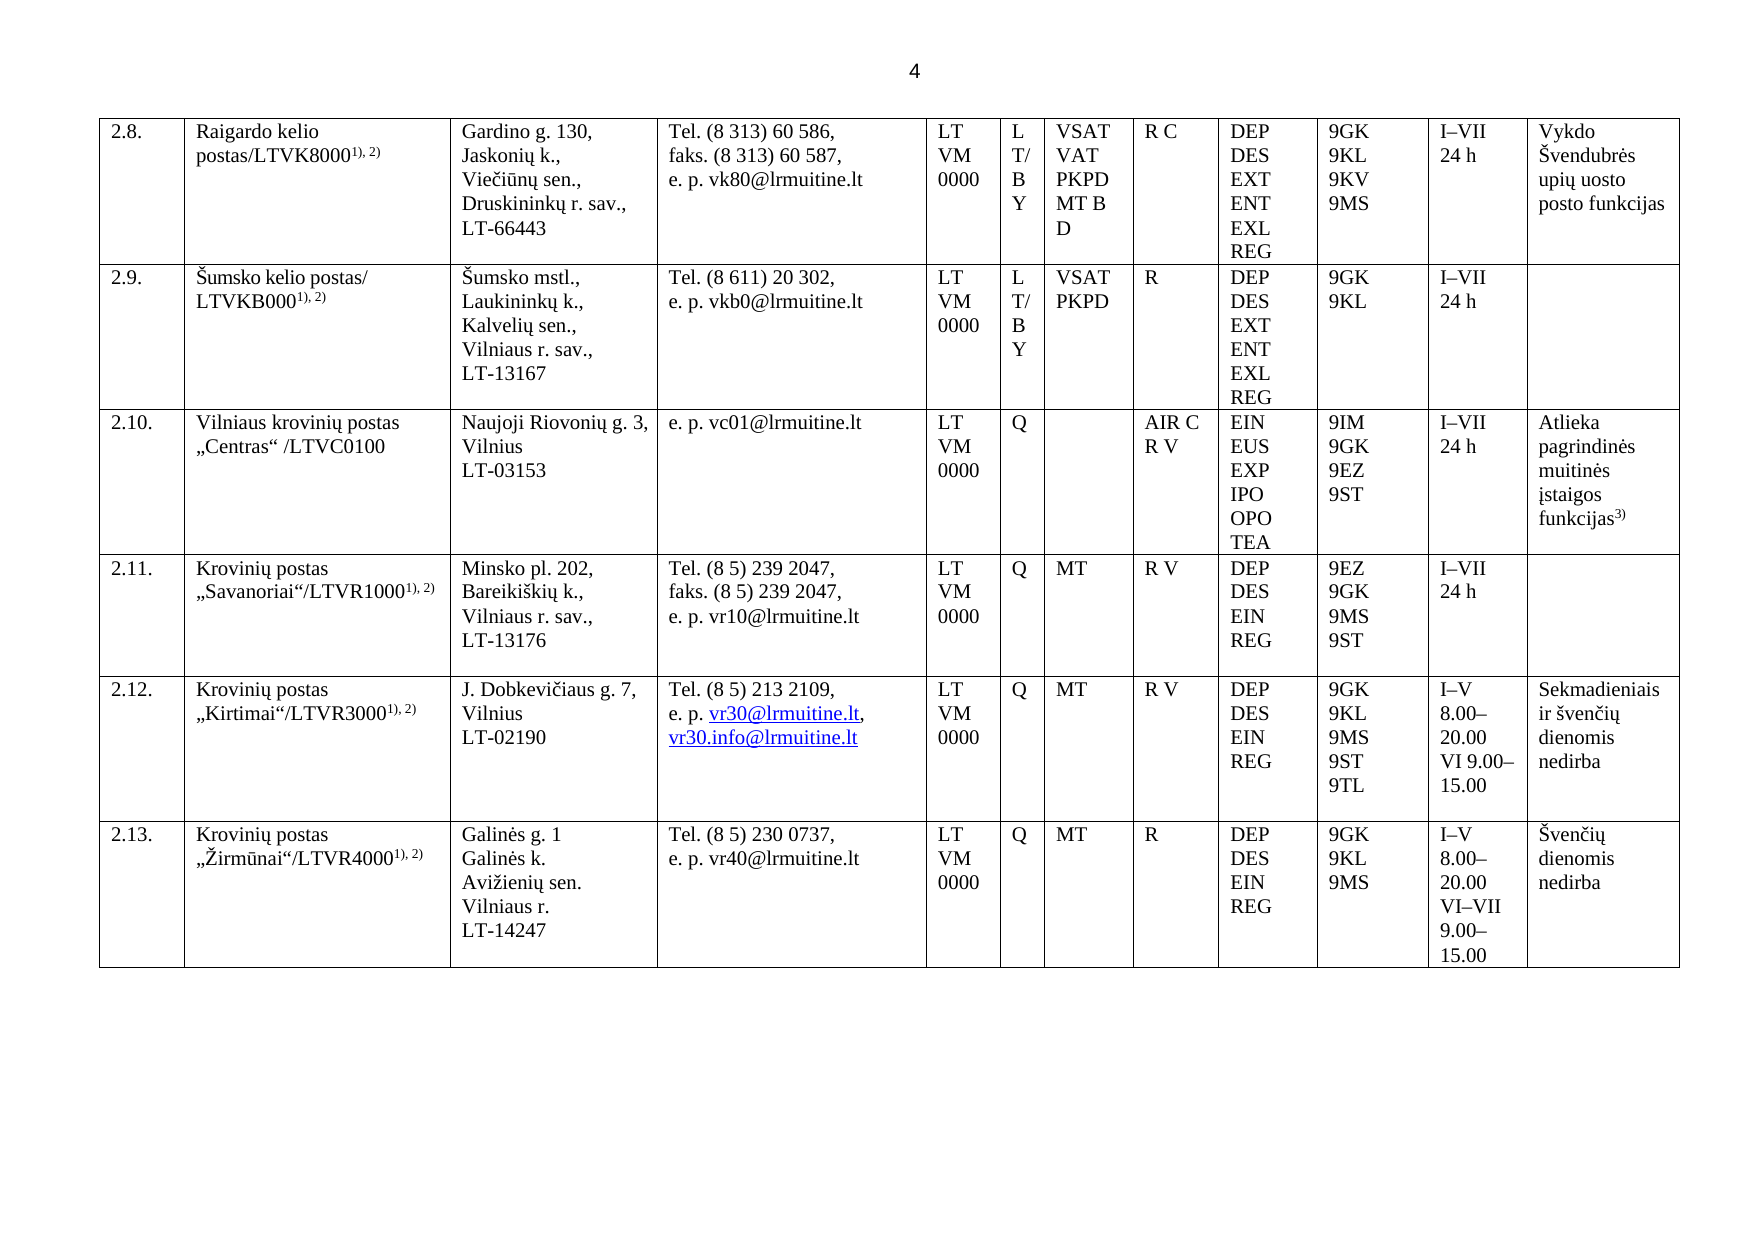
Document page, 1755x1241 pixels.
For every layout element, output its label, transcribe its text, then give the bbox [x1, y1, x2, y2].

table_cell 9IM 9GK 9EZ 9ST [1318, 410, 1428, 554]
table_cell [1528, 555, 1679, 676]
table_cell I–V 8.00–20.00 VI 9.00–15.00 [1429, 677, 1527, 821]
table_cell VSAT PKPD [1045, 265, 1133, 409]
table_cell LT/BY [1001, 265, 1044, 409]
table_cell LT VM 0000 [927, 410, 1000, 554]
table_cell Q [1001, 555, 1044, 676]
table_cell 2.11. [100, 555, 184, 676]
table_cell MT [1045, 555, 1133, 676]
table_cell LT VM 0000 [927, 119, 1000, 263]
table_cell DEP DES EIN REG [1219, 677, 1317, 821]
table_cell e. p. vc01@lrmuitine.lt [658, 410, 926, 554]
table_cell AIR C R V [1134, 410, 1218, 554]
table_cell 2.9. [100, 265, 184, 409]
table_cell Raigardo kelio postas/LTVK80001), 2) [185, 119, 450, 263]
table_cell Q [1001, 410, 1044, 554]
table_cell R V [1134, 555, 1218, 676]
table_cell 2.10. [100, 410, 184, 554]
table_cell VSAT VAT PKPD MT B D [1045, 119, 1133, 263]
table_cell [1045, 410, 1133, 554]
table_cell LT VM 0000 [927, 265, 1000, 409]
table_cell 2.12. [100, 677, 184, 821]
table_cell DEP DES EXT ENT EXL REG [1219, 265, 1317, 409]
table_cell Vilniaus krovinių postas „Centras“ /LTVC0100 [185, 410, 450, 554]
table_cell Vykdo Švendubrės upių uosto posto funkcijas [1528, 119, 1679, 263]
table_cell Tel. (8 5) 230 0737, e. p. vr40@lrmuitine.lt [658, 822, 926, 967]
table_cell 9EZ 9GK 9MS 9ST [1318, 555, 1428, 676]
table_cell LT VM 0000 [927, 677, 1000, 821]
table_cell MT [1045, 677, 1133, 821]
table_cell Tel. (8 5) 239 2047, faks. (8 5) 239 2047, e. p. vr10@lrmuitine.lt [658, 555, 926, 676]
table_cell DEP DES EIN REG [1219, 822, 1317, 967]
table_cell 9GK 9KL 9MS [1318, 822, 1428, 967]
table_cell Atlieka pagrindinės muitinės įstaigos funkcijas3) [1528, 410, 1679, 554]
table_cell I–V 8.00–20.00 VI–VII 9.00–15.00 [1429, 822, 1527, 967]
table_cell Švenčių dienomis nedirba [1528, 822, 1679, 967]
table_cell I–VII 24 h [1429, 119, 1527, 263]
table_cell Tel. (8 313) 60 586, faks. (8 313) 60 587, e. p. vk80@lrmuitine.lt [658, 119, 926, 263]
table_cell Sekmadieniais ir švenčių dienomis nedirba [1528, 677, 1679, 821]
table_cell LT VM 0000 [927, 555, 1000, 676]
table_cell Q [1001, 822, 1044, 967]
table_cell Krovinių postas „Žirmūnai“/LTVR40001), 2) [185, 822, 450, 967]
table_cell R [1134, 265, 1218, 409]
table_cell 2.13. [100, 822, 184, 967]
table_cell Tel. (8 611) 20 302, e. p. vkb0@lrmuitine.lt [658, 265, 926, 409]
table_cell EIN EUS EXP IPO OPO TEA [1219, 410, 1317, 554]
table_cell Šumsko kelio postas/ LTVKB0001), 2) [185, 265, 450, 409]
table_cell 2.8. [100, 119, 184, 263]
table_cell DEP DES EIN REG [1219, 555, 1317, 676]
table_cell J. Dobkevičiaus g. 7, Vilnius LT-02190 [451, 677, 657, 821]
table_cell Galinės g. 1 Galinės k. Avižienių sen. Vilniaus r. LT-14247 [451, 822, 657, 967]
table_cell R C [1134, 119, 1218, 263]
table_cell I–VII 24 h [1429, 410, 1527, 554]
table_cell I–VII 24 h [1429, 265, 1527, 409]
table_cell 9GK 9KL 9MS 9ST 9TL [1318, 677, 1428, 821]
table_cell 9GK 9KL [1318, 265, 1428, 409]
table_cell Krovinių postas „Kirtimai“/LTVR30001), 2) [185, 677, 450, 821]
table_cell I–VII 24 h [1429, 555, 1527, 676]
table_cell Šumsko mstl., Laukininkų k., Kalvelių sen., Vilniaus r. sav., LT-13167 [451, 265, 657, 409]
table_cell Minsko pl. 202, Bareikiškių k., Vilniaus r. sav., LT-13176 [451, 555, 657, 676]
table_cell R V [1134, 677, 1218, 821]
table_cell 9GK 9KL 9KV 9MS [1318, 119, 1428, 263]
table_cell DEP DES EXT ENT EXL REG [1219, 119, 1317, 263]
table_cell Q [1001, 677, 1044, 821]
table_cell Krovinių postas „Savanoriai“/LTVR10001), 2) [185, 555, 450, 676]
table_cell [1528, 265, 1679, 409]
table_cell Gardino g. 130, Jaskonių k., Viečiūnų sen., Druskininkų r. sav., LT-66443 [451, 119, 657, 263]
table_cell Naujoji Riovonių g. 3, Vilnius LT-03153 [451, 410, 657, 554]
table_cell MT [1045, 822, 1133, 967]
table_cell R [1134, 822, 1218, 967]
table_cell LT VM 0000 [927, 822, 1000, 967]
table_cell LT/BY [1001, 119, 1044, 263]
table_cell Tel. (8 5) 213 2109, e. p. vr30@lrmuitine.lt, vr30.info@lrmuitine.lt [658, 677, 926, 821]
